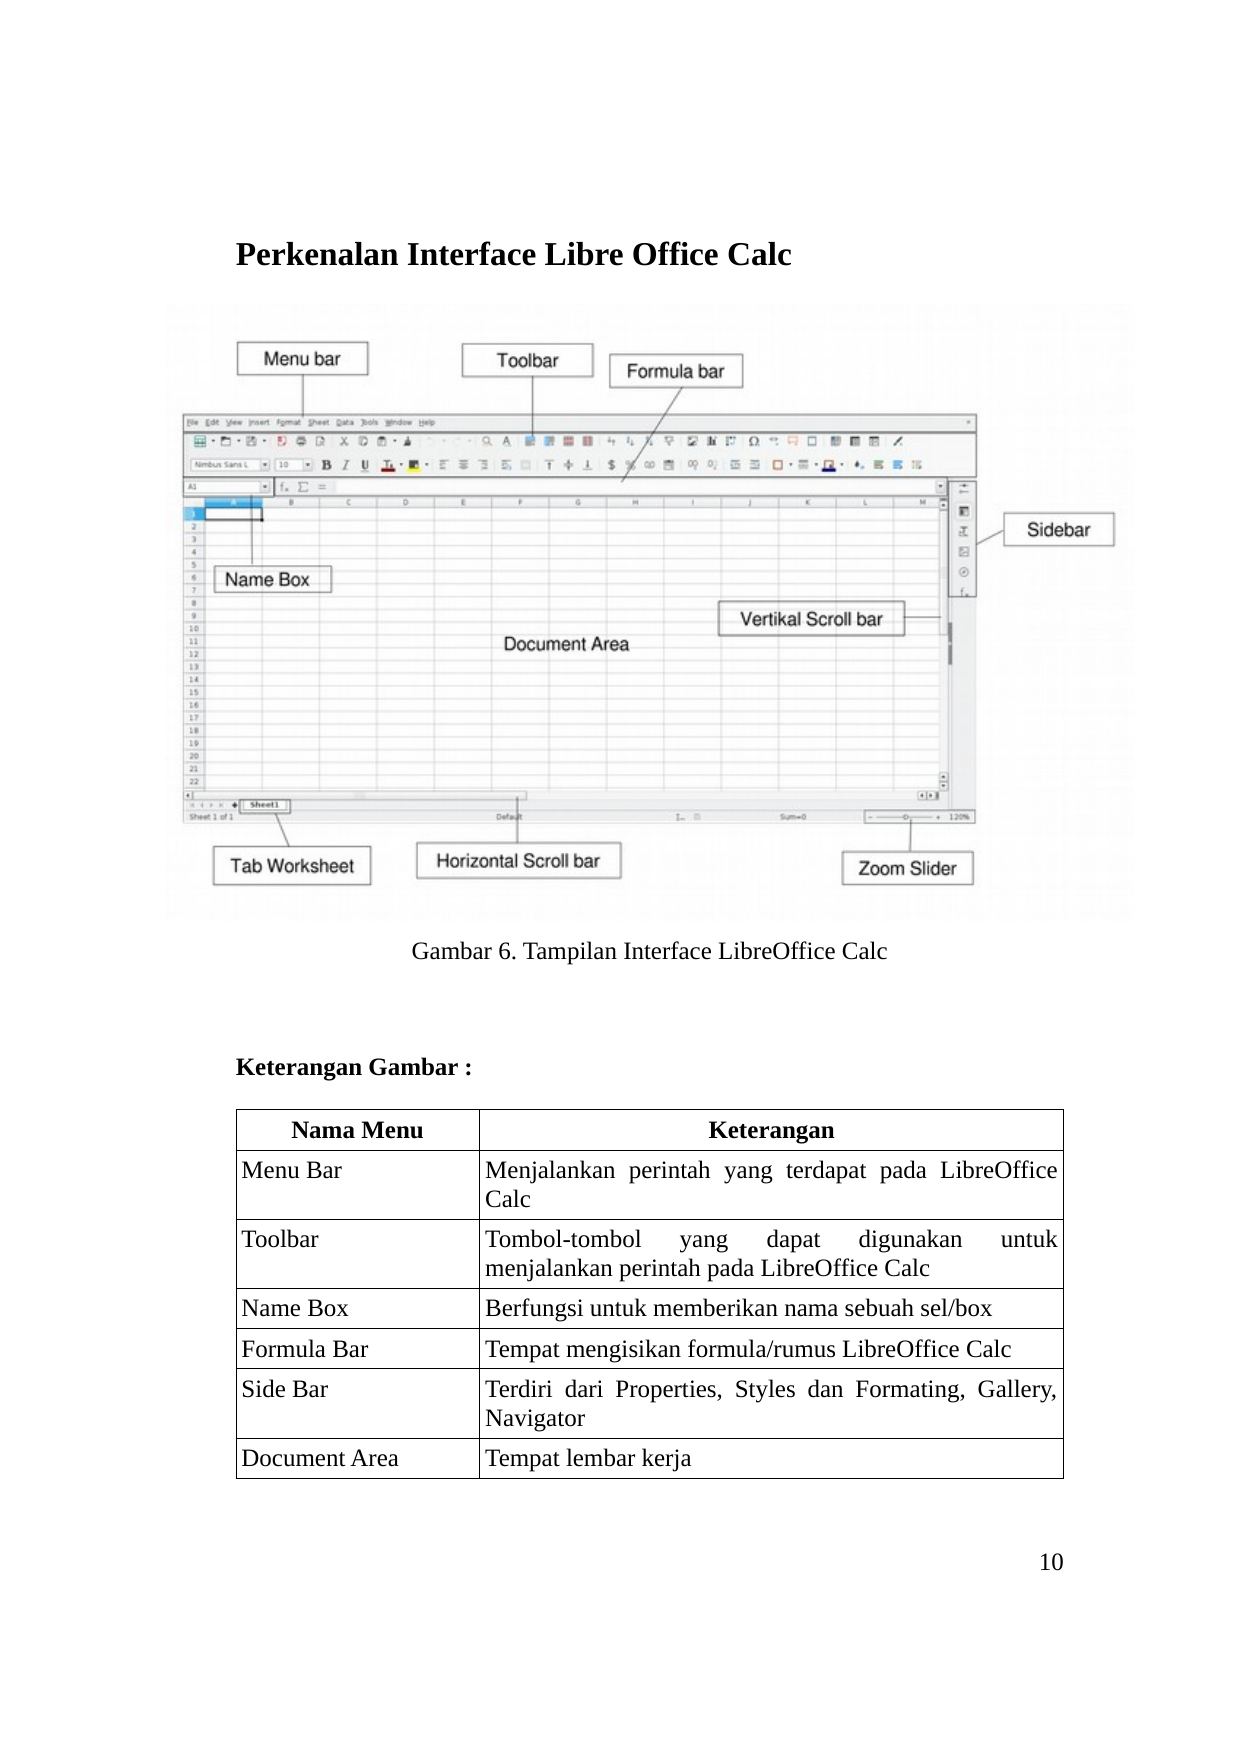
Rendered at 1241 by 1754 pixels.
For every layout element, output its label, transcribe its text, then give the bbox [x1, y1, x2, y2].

table_header Keterangan [480, 1110, 1063, 1149]
subtitle Perkenalan Interface Libre Office Calc [236, 177, 1063, 273]
table_cell Tempat lembar kerja [480, 1439, 1063, 1478]
table_cell Document Area [237, 1439, 479, 1478]
table_cell Tempat mengisikan formula/rumus LibreOffice Calc [480, 1329, 1063, 1368]
table_cell Berfungsi untuk memberikan nama sebuah sel/box [480, 1289, 1063, 1328]
picture [165, 304, 1134, 922]
table_cell Formula Bar [237, 1329, 479, 1368]
table_cell Toolbar [237, 1220, 479, 1288]
table_header Nama Menu [237, 1110, 479, 1149]
table_cell Terdiri dari Properties, Styles dan Formating, Gallery, Navigator [480, 1369, 1063, 1437]
table_cell Menu Bar [237, 1151, 479, 1219]
text Keterangan Gambar : [236, 1052, 1063, 1080]
table_cell Menjalankan perintah yang terdapat pada LibreOffice Calc [480, 1151, 1063, 1219]
table_cell Name Box [237, 1289, 479, 1328]
table_cell Side Bar [237, 1369, 479, 1437]
table_cell Tombol-tombol yang dapat digunakan untuk menjalankan perintah pada LibreOffice Calc [480, 1220, 1063, 1288]
text Gambar 6. Tampilan Interface LibreOffice Calc [236, 922, 1063, 965]
